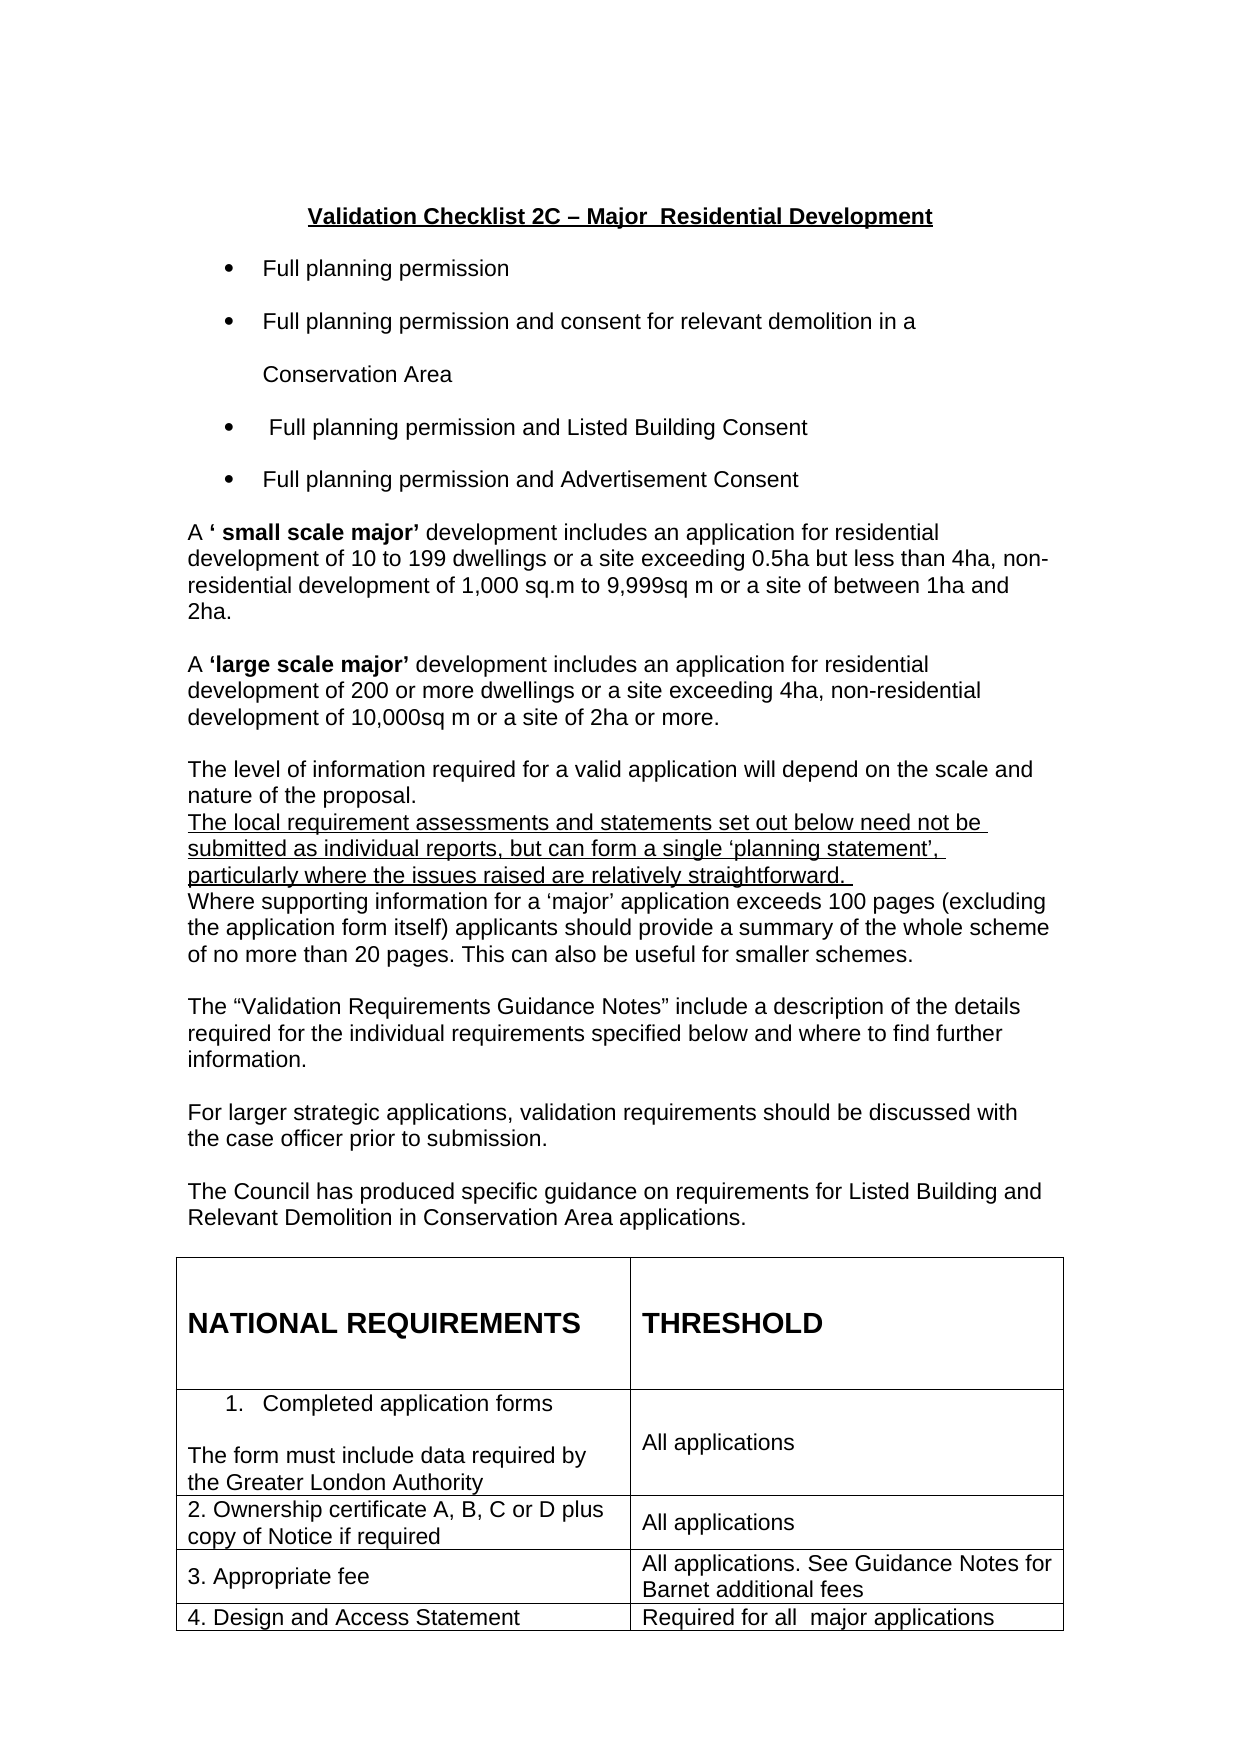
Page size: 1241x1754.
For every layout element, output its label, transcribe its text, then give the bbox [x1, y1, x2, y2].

table_cell 4. Design and Access Statement [177, 1604, 630, 1630]
text For larger strategic applications, validation requirements should be discussed with the case officer prior to submission. [187, 1099, 1053, 1151]
text The “Validation Requirements Guidance Notes” include a description of the details required for the individual requirements specified below and where to find further information. [187, 993, 1053, 1072]
text The Council has produced specific guidance on requirements for Listed Building and Relevant Demolition in Conservation Area applications. [187, 1178, 1053, 1231]
table_header NATIONAL REQUIREMENTS [177, 1258, 630, 1389]
list Full planning permission and Advertisement Consent [225, 466, 1053, 493]
table_cell All applications [631, 1496, 1063, 1549]
table_cell All applications [631, 1390, 1063, 1495]
text A ‘large scale major’ development includes an application for residential development of 200 or more dwellings or a site exceeding 4ha, non-residential development of 10,000sq m or a site of 2ha or more. [187, 651, 1053, 730]
list Full planning permission [225, 255, 1053, 282]
text Where supporting information for a ‘major’ application exceeds 100 pages (excluding the application form itself) applicants should provide a summary of the whole scheme of no more than 20 pages. This can also be useful for smaller schemes. [187, 888, 1053, 967]
subtitle Validation Checklist 2C – Major Residential Development [187, 203, 1053, 229]
table_cell 3. Appropriate fee [177, 1550, 630, 1603]
text The local requirement assessments and statements set out below need not be submitted as individual reports, but can form a single ‘planning statement’, particularly where the issues raised are relatively straightforward. [187, 809, 1053, 888]
table_header THRESHOLD [631, 1258, 1063, 1389]
table_cell Completed application forms The form must include data required by the Greater London Authority [177, 1390, 630, 1495]
text The level of information required for a valid application will depend on the scale and nature of the proposal. [187, 756, 1053, 809]
list Full planning permission and consent for relevant demolition in a Conservation Area [225, 308, 1053, 387]
table_cell All applications. See Guidance Notes for Barnet additional fees [631, 1550, 1063, 1603]
list Full planning permission and Listed Building Consent [225, 413, 1053, 440]
table_cell Required for all major applications except: Section 73 applications to develop land without conditions previously attached Material change of use of land or buildings Engineering or mining operations Waste development Works to a Listed Building [631, 1604, 1063, 1630]
text A ‘ small scale major’ development includes an application for residential development of 10 to 199 dwellings or a site exceeding 0.5ha but less than 4ha, non-residential development of 1,000 sq.m to 9,999sq m or a site of between 1ha and 2ha. [187, 519, 1053, 624]
table_cell 2. Ownership certificate A, B, C or D plus copy of Notice if required [177, 1496, 630, 1549]
